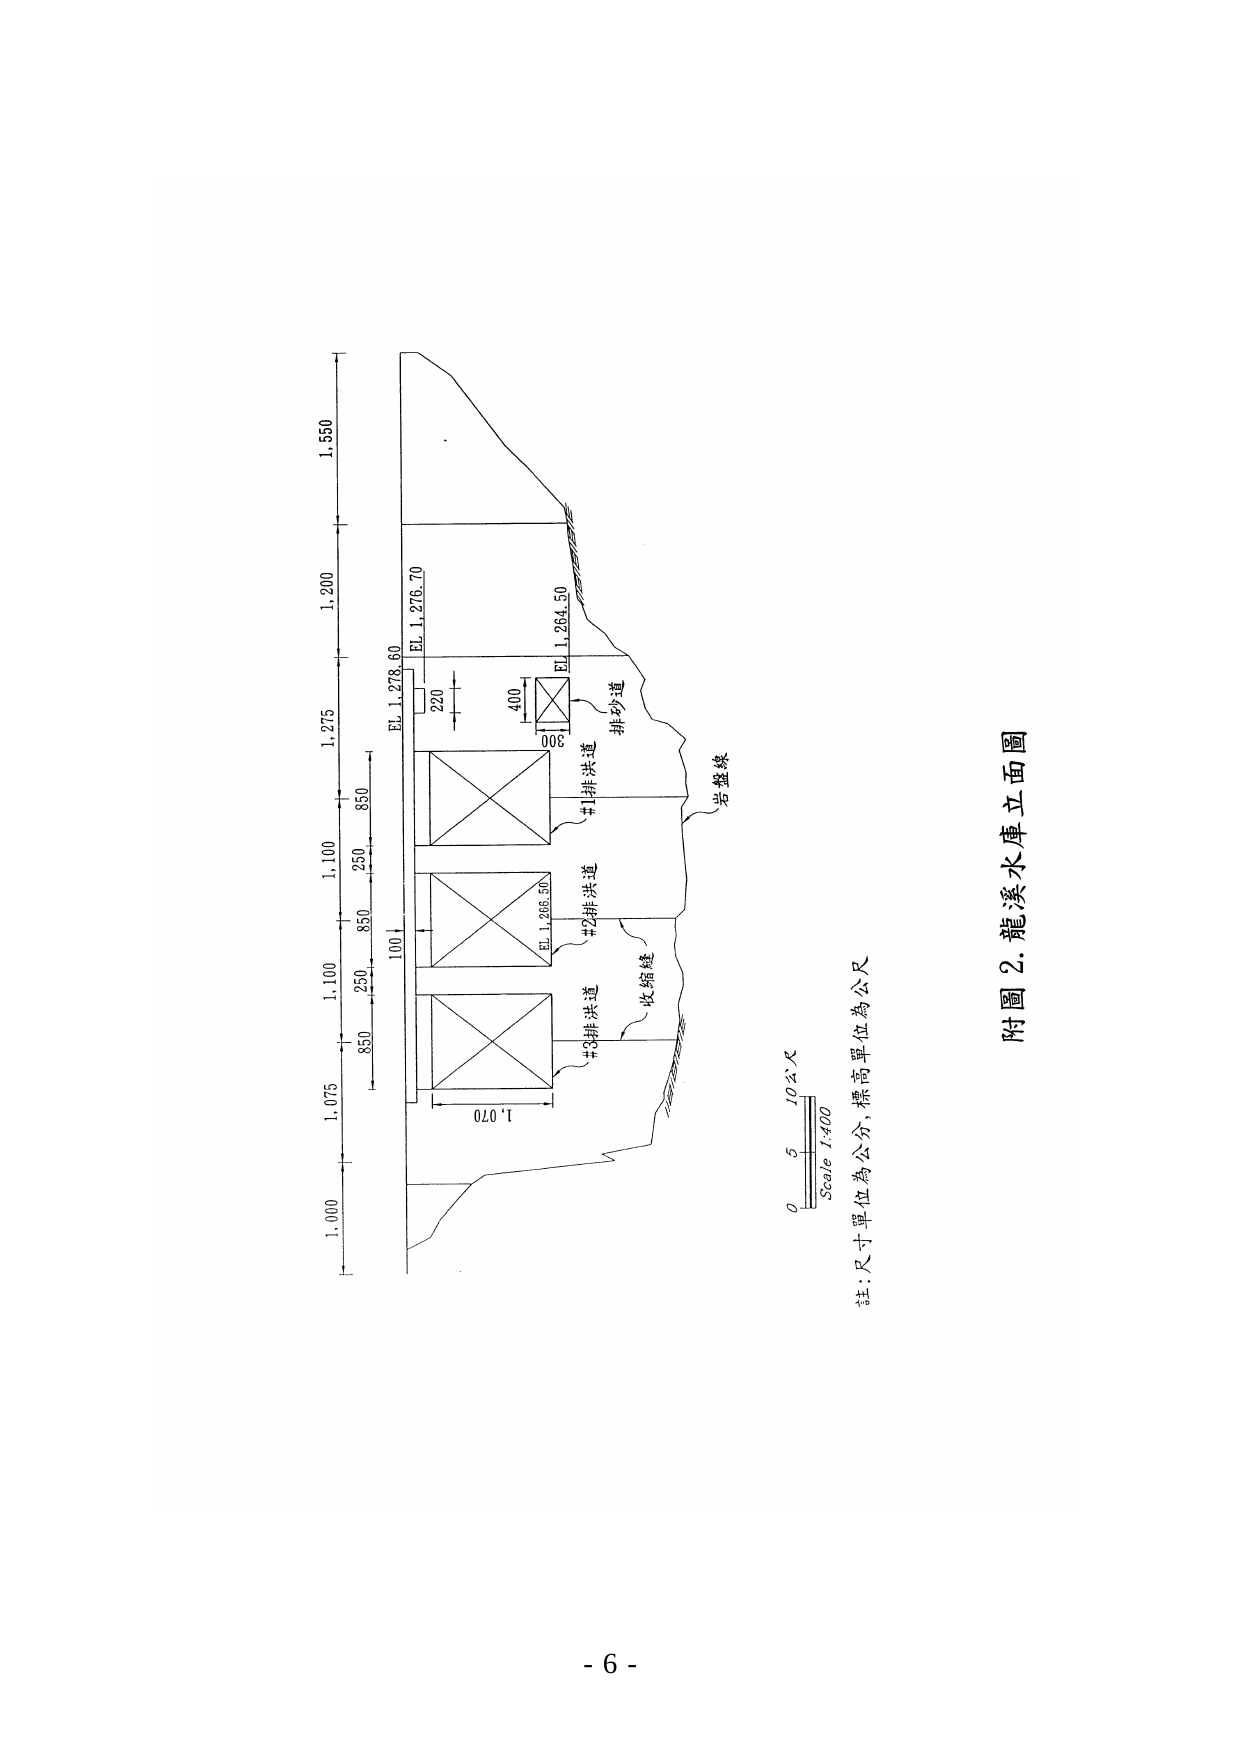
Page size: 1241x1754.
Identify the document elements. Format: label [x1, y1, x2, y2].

picture [155, 175, 1080, 1513]
